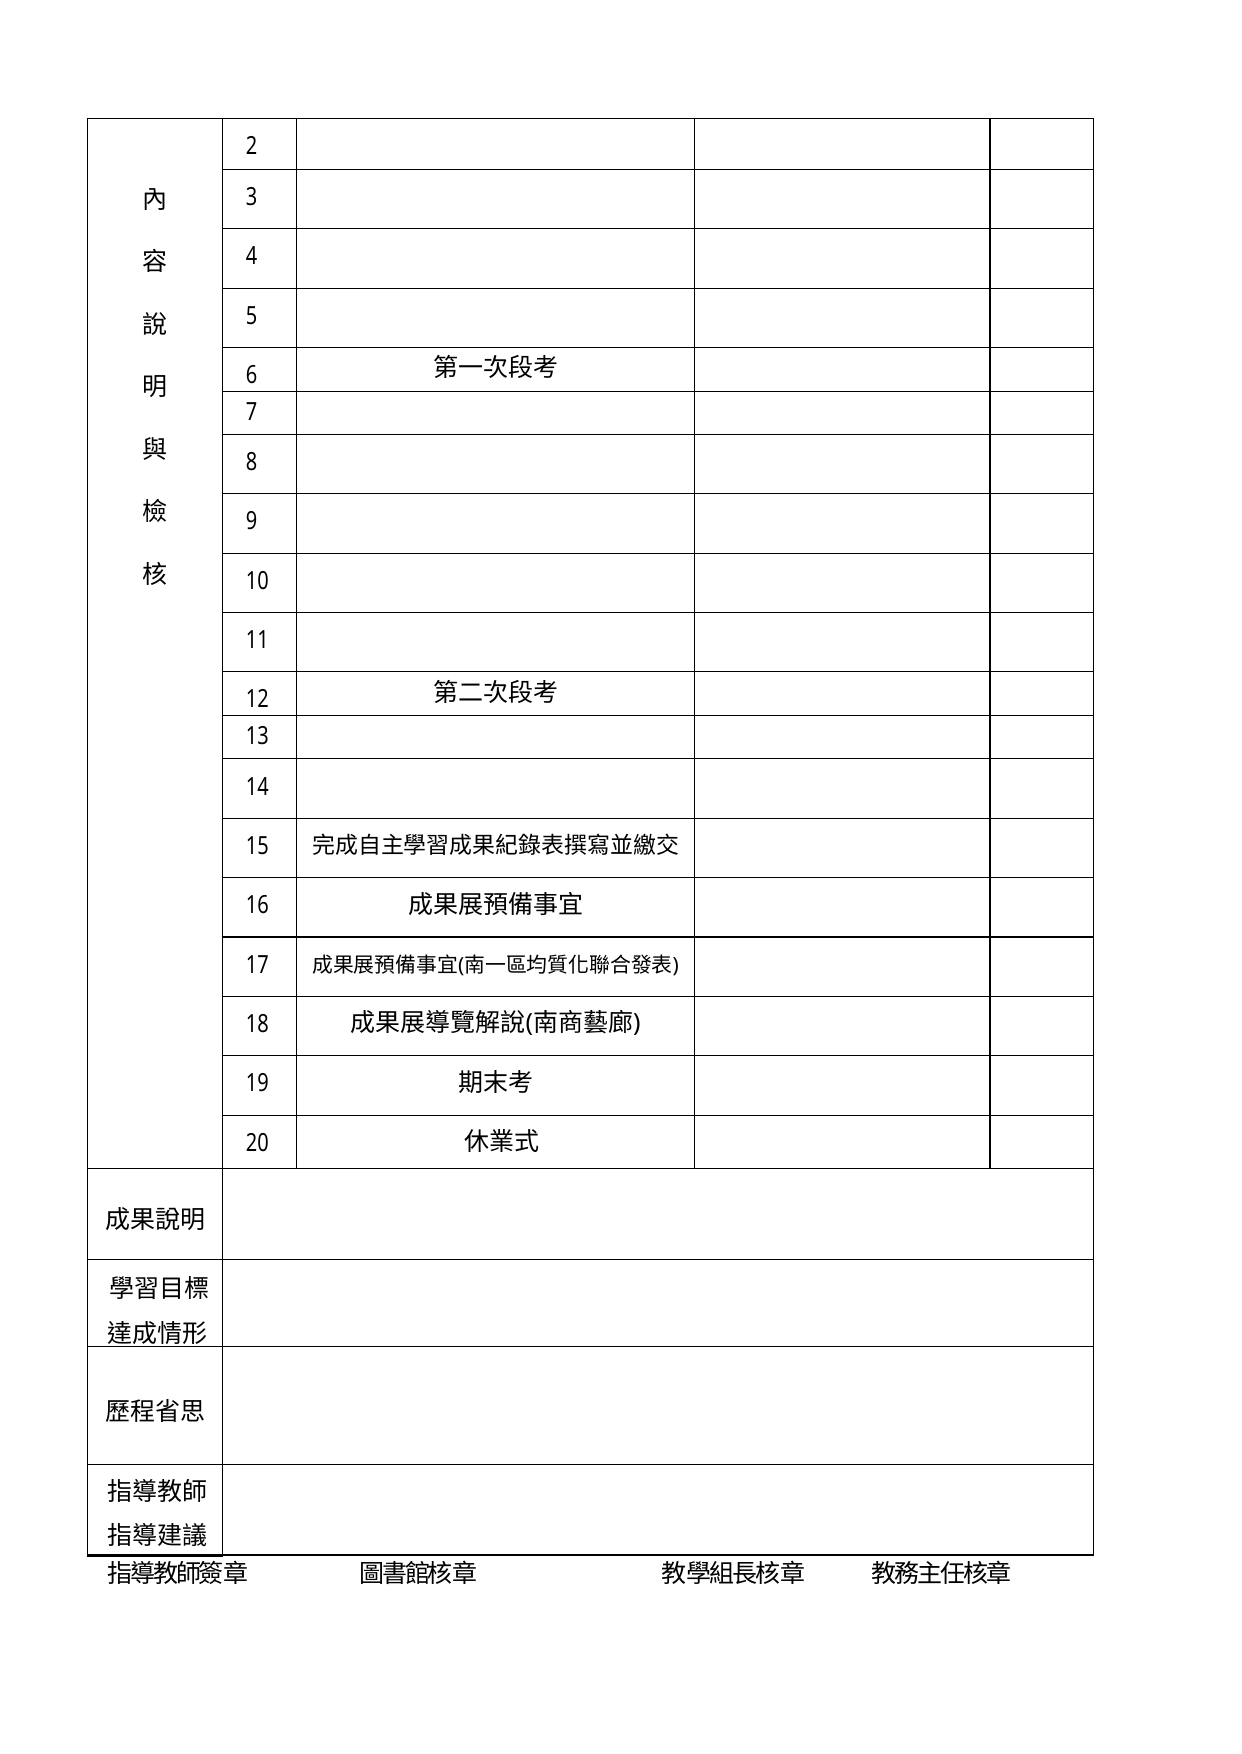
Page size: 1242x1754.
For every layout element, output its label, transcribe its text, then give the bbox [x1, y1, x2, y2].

table_cell [991, 613, 1093, 671]
table_cell 17 [223, 938, 296, 996]
table_cell 13 [223, 716, 296, 758]
table_cell 12 [223, 672, 296, 715]
table_cell [223, 1465, 1093, 1553]
table_cell [695, 1116, 989, 1167]
table_header 內 容 說 明 與 檢 核 [88, 119, 222, 1167]
table_cell [297, 554, 694, 612]
table_cell 7 [223, 392, 296, 434]
table_header [297, 119, 694, 169]
table_cell 第二次段考 [297, 672, 694, 715]
table_cell [991, 672, 1093, 715]
table_cell 成果展導覽解說(南商藝廊) [297, 997, 694, 1055]
table_cell [297, 494, 694, 552]
table_cell [991, 878, 1093, 936]
table_cell [695, 1056, 989, 1114]
table_cell 學習目標 達成情形 [88, 1260, 222, 1346]
table_cell [695, 716, 989, 758]
table_cell [695, 229, 989, 287]
table_cell 歷程省思 [88, 1347, 222, 1464]
table_cell 成果展預備事宜(南一區均質化聯合發表) () [297, 938, 694, 996]
table_cell [991, 494, 1093, 552]
table_cell 11 [223, 613, 296, 671]
table_cell 成果說明 [88, 1169, 222, 1258]
table_cell 第一次段考 [297, 348, 694, 391]
table_cell [991, 716, 1093, 758]
table_cell [991, 229, 1093, 287]
table_cell [695, 348, 989, 391]
table_cell [297, 289, 694, 347]
table_cell [695, 494, 989, 552]
table_cell [991, 997, 1093, 1055]
table_cell [991, 1116, 1093, 1167]
table_cell [297, 759, 694, 818]
table_cell [297, 613, 694, 671]
table_cell [991, 170, 1093, 228]
table_cell 5 [223, 289, 296, 347]
table_cell [991, 289, 1093, 347]
table_cell 期末考 [297, 1056, 694, 1114]
table_cell [297, 716, 694, 758]
table_header [991, 119, 1093, 169]
table_cell [991, 938, 1093, 996]
table_cell [695, 878, 989, 936]
table_cell 成果展預備事宜 [297, 878, 694, 936]
table_header 2 [223, 119, 296, 169]
table_cell 18 [223, 997, 296, 1055]
table_cell 6 [223, 348, 296, 391]
table_cell [695, 392, 989, 434]
table_cell 20 [223, 1116, 296, 1167]
table_cell [223, 1347, 1093, 1464]
table_cell [223, 1169, 1093, 1258]
table_cell [695, 938, 989, 996]
table_cell [223, 1260, 1093, 1346]
table_cell [991, 348, 1093, 391]
table_cell [991, 554, 1093, 612]
table_cell 19 [223, 1056, 296, 1114]
table_cell 15 [223, 819, 296, 877]
table_cell [991, 819, 1093, 877]
table_cell [695, 759, 989, 818]
table_cell [297, 170, 694, 228]
table_cell 完成自主學習成果紀錄表撰寫並繳交 [297, 819, 694, 877]
table_cell [297, 392, 694, 434]
table_cell [695, 554, 989, 612]
table_cell 8 [223, 435, 296, 493]
table_cell 16 [223, 878, 296, 936]
table_cell [695, 819, 989, 877]
table_cell [297, 229, 694, 287]
table_cell 休業式 [297, 1116, 694, 1167]
table_cell [695, 672, 989, 715]
text 指導教師簽章 圖書館核章 教學組長核章 教務主任核章 [107, 1557, 1137, 1594]
table_cell 指導教師 指導建議 [88, 1465, 222, 1553]
table_cell 4 [223, 229, 296, 287]
table_cell 9 [223, 494, 296, 552]
table_cell [991, 392, 1093, 434]
table_cell [991, 1056, 1093, 1114]
table_cell 14 [223, 759, 296, 818]
table_cell 3 [223, 170, 296, 228]
table_cell [695, 289, 989, 347]
table_cell [991, 759, 1093, 818]
table_cell 10 [223, 554, 296, 612]
table_cell [297, 435, 694, 493]
table_cell [991, 435, 1093, 493]
table_cell [695, 997, 989, 1055]
table_cell [695, 435, 989, 493]
table_header [695, 119, 989, 169]
table_cell [695, 170, 989, 228]
table_cell [695, 613, 989, 671]
